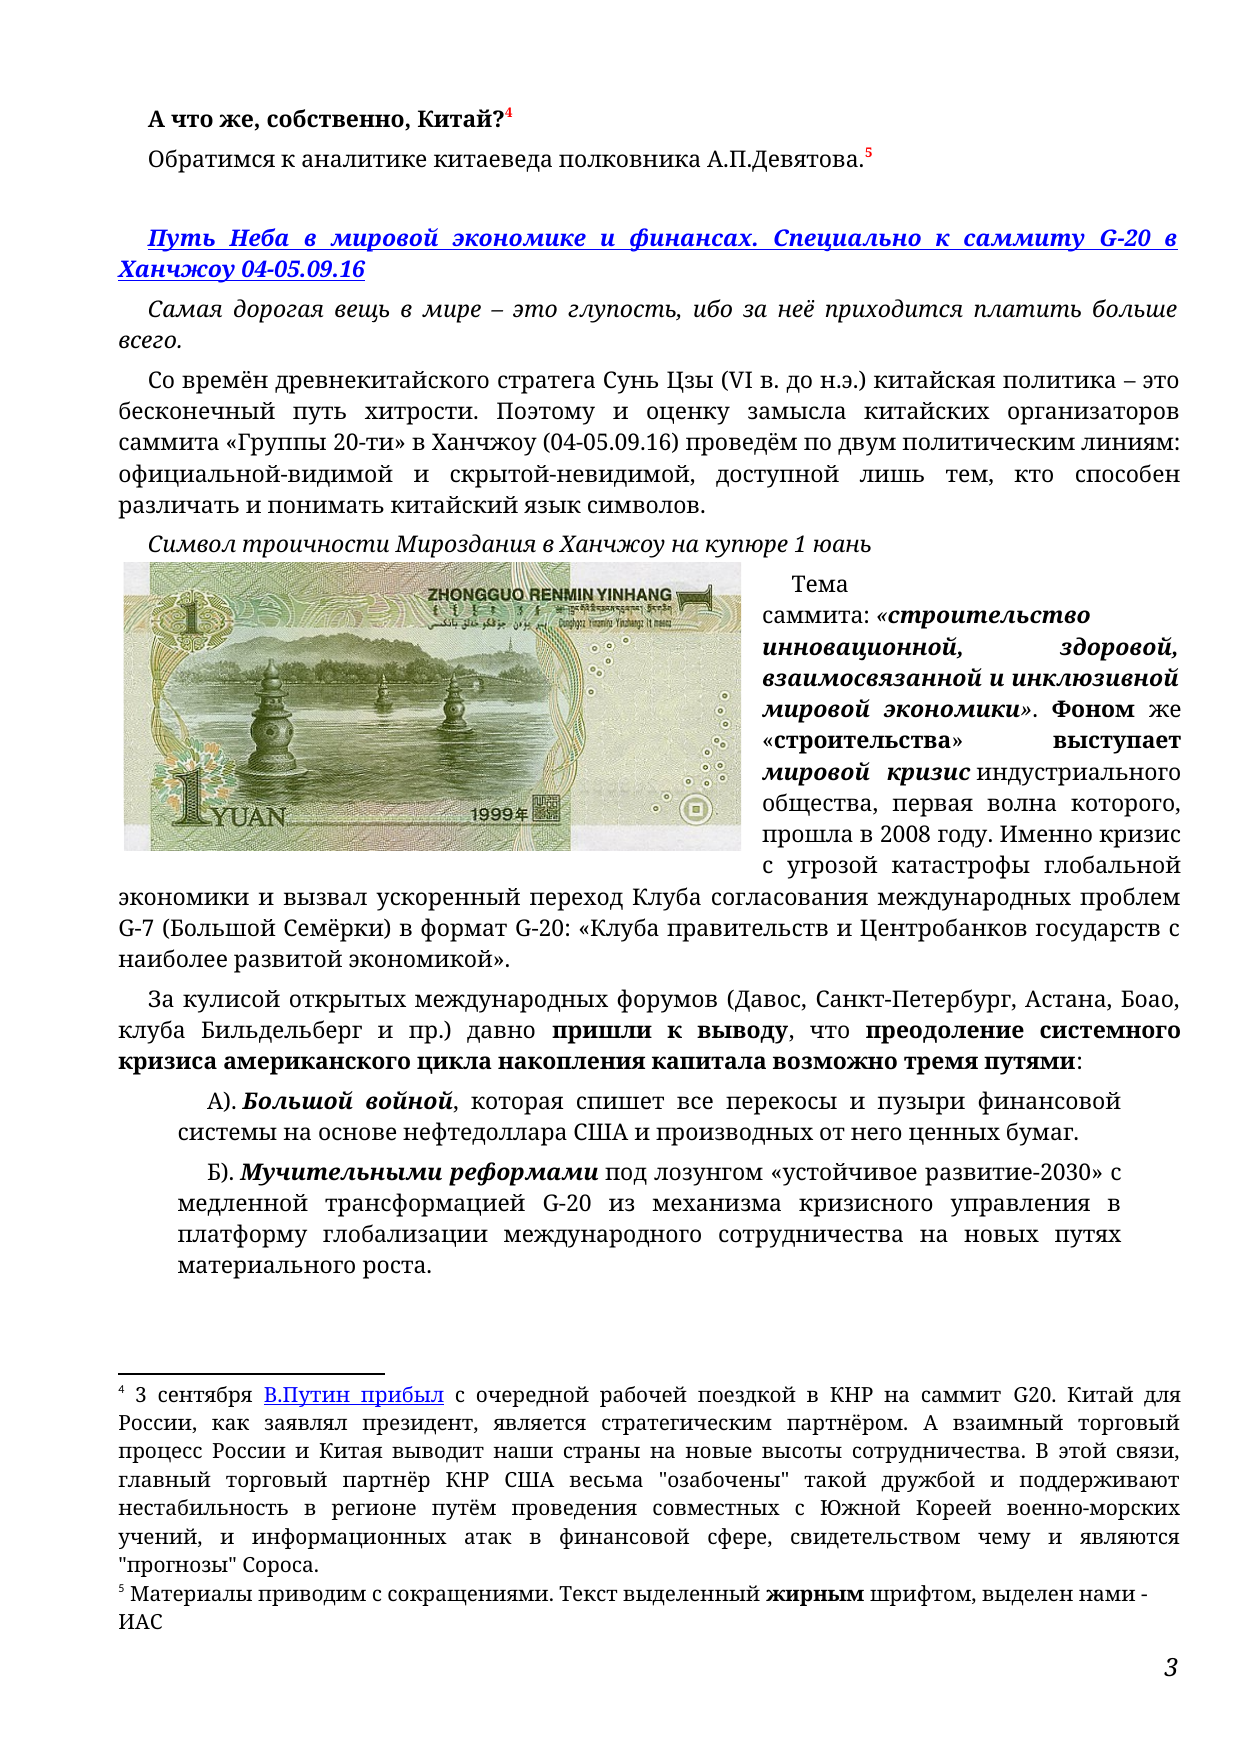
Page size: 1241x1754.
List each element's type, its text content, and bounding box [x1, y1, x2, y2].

list А что же, собственно, Китай? [118, 103, 1181, 135]
text Тема саммита: «строительство инновационной, здоровой, взаимосвязанной и инклюзивной мировой экономики». Фоном же «строительства» выступает мировой кризис индустриального общества, первая волна которого, прошла в 2008 году. Именно кризис с угрозой катастрофы глобальной экономики и вызвал ускоренный переход Клуба согласования международных проблем G-7 (Большой Семёрки) в формат G-20: «Клуба правительств и Центробанков государств с наиболее развитой экономикой». [118, 561, 1181, 974]
text Со времён древнекитайского стратега Сунь Цзы (VI в. до н.э.) китайская политика – это бесконечный путь хитрости. Поэтому и оценку замысла китайских организаторов саммита «Группы 20-ти» в Ханчжоу (04-05.09.16) проведём по двум политическим линиям: официальной-видимой и скрытой-невидимой, доступной лишь тем, кто способен различать и понимать китайский язык символов. [118, 364, 1181, 520]
text Самая дорогая вещь в мире – это глупость, ибо за неё приходится платить больше всего. [118, 293, 1181, 356]
list Обратимся к аналитике китаеведа полковника А.П.Девятова. [118, 143, 1181, 174]
text За кулисой открытых международных форумов (Давос, Санкт-Петербург, Астана, Боао, клуба Бильдельберг и пр.) давно пришли к выводу, что преодоление системного кризиса американского цикла накопления капитала возможно тремя путями: [118, 983, 1181, 1076]
text Материалы приводим с сокращениями. Текст выделенный жирным шрифтом, выделен нами - ИАС [118, 1579, 1181, 1636]
text А). Большой войной, которая спишет все перекосы и пузыри финансовой системы на основе нефтедоллара США и производных от него ценных бумаг. [177, 1085, 1122, 1147]
text Символ троичности Мироздания в Ханчжоу на купюре 1 юань [118, 528, 1181, 560]
text 3 сентября В.Путин прибыл с очередной рабочей поездкой в КНР на саммит G20. Китай для России, как заявлял президент, является стратегическим партнёром. А взаимный торговый процесс России и Китая выводит наши страны на новые высоты сотрудничества. В этой связи, главный торговый партнёр КНР США весьма "озабочены" такой дружбой и поддерживают нестабильность в регионе путём проведения совместных с Южной Кореей военно-морских учений, и информационных атак в финансовой сфере, свидетельством чему и являются "прогнозы" Сороса. [118, 1380, 1181, 1579]
text Б). Мучительными реформами под лозунгом «устойчивое развитие-2030» с медленной трансформацией G-20 из механизма кризисного управления в платформу глобализации международного сотрудничества на новых путях материального роста. [177, 1156, 1122, 1281]
text Путь Неба в мировой экономике и финансах. Специально к саммиту G-20 в Ханчжоу 04-05.09.16 [118, 222, 1181, 285]
picture [123, 562, 742, 851]
